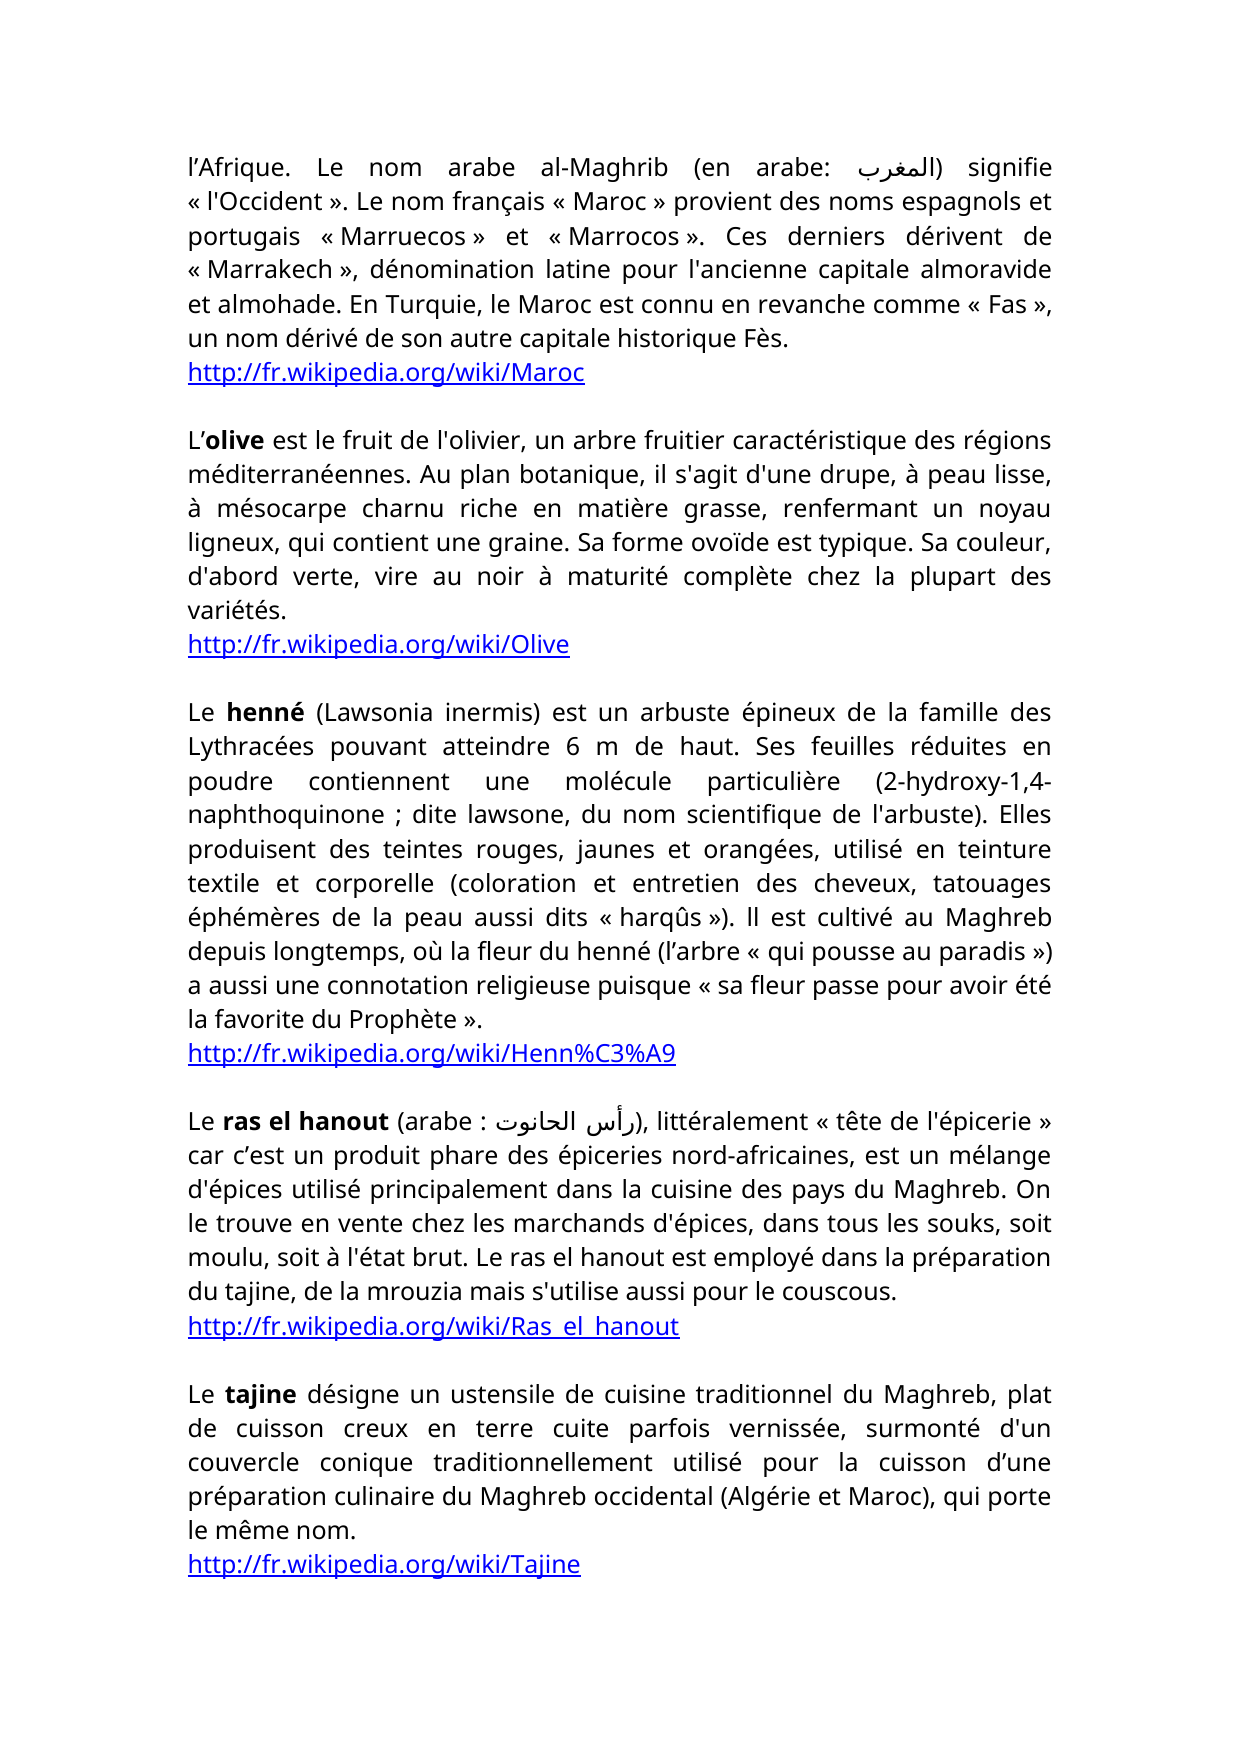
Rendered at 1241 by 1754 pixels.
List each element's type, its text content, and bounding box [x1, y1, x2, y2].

text http://fr.wikipedia.org/wiki/Ras_el_hanout [187, 1308, 1053, 1342]
text L’olive est le fruit de l'olivier, un arbre fruitier caractéristique des régions méditerranéennes. Au plan botanique, il s'agit d'une drupe, à peau lisse, à mésocarpe charnu riche en matière grasse, renfermant un noyau ligneux, qui contient une graine. Sa forme ovoïde est typique. Sa couleur, d'abord verte, vire au noir à maturité complète chez la plupart des variétés. [187, 422, 1053, 627]
text Le tajine désigne un ustensile de cuisine traditionnel du Maghreb, plat de cuisson creux en terre cuite parfois vernissée, surmonté d'un couvercle conique traditionnellement utilisé pour la cuisson d’une préparation culinaire du Maghreb occidental (Algérie et Maroc), qui porte le même nom. [187, 1376, 1053, 1547]
text http://fr.wikipedia.org/wiki/Maroc [187, 354, 1053, 388]
text http://fr.wikipedia.org/wiki/Tajine [187, 1547, 1053, 1581]
text Le ras el hanout (arabe : رأس الحانوت), littéralement « tête de l'épicerie » car c’est un produit phare des épiceries nord-africaines, est un mélange d'épices utilisé principalement dans la cuisine des pays du Maghreb. On le trouve en vente chez les marchands d'épices, dans tous les souks, soit moulu, soit à l'état brut. Le ras el hanout est employé dans la préparation du tajine, de la mrouzia mais s'utilise aussi pour le couscous. [187, 1104, 1053, 1308]
text Le henné (Lawsonia inermis) est un arbuste épineux de la famille des Lythracées pouvant atteindre 6 m de haut. Ses feuilles réduites en poudre contiennent une molécule particulière (2-hydroxy-1,4-naphthoquinone ; dite lawsone, du nom scientifique de l'arbuste). Elles produisent des teintes rouges, jaunes et orangées, utilisé en teinture textile et corporelle (coloration et entretien des cheveux, tatouages éphémères de la peau aussi dits « harqûs »). ll est cultivé au Maghreb depuis longtemps, où la fleur du henné (l’arbre « qui pousse au paradis ») a aussi une connotation religieuse puisque « sa fleur passe pour avoir été la favorite du Prophète ». [187, 695, 1053, 1036]
text http://fr.wikipedia.org/wiki/Olive [187, 627, 1053, 661]
text Le Maroc (en arabe : المغرب, al-Maghrib, en berbère : L-Meghrib) officiellement royaume du Maroc est un pays situé au Nord-Ouest de l’Afrique. Le nom arabe al-Maghrib (en arabe: المغرب) signifie « l'Occident ». Le nom français « Maroc » provient des noms espagnols et portugais « Marruecos » et « Marrocos ». Ces derniers dérivent de « Marrakech », dénomination latine pour l'ancienne capitale almoravide et almohade. En Turquie, le Maroc est connu en revanche comme « Fas », un nom dérivé de son autre capitale historique Fès. [187, 150, 1053, 354]
text http://fr.wikipedia.org/wiki/Henn%C3%A9 [187, 1036, 1053, 1070]
